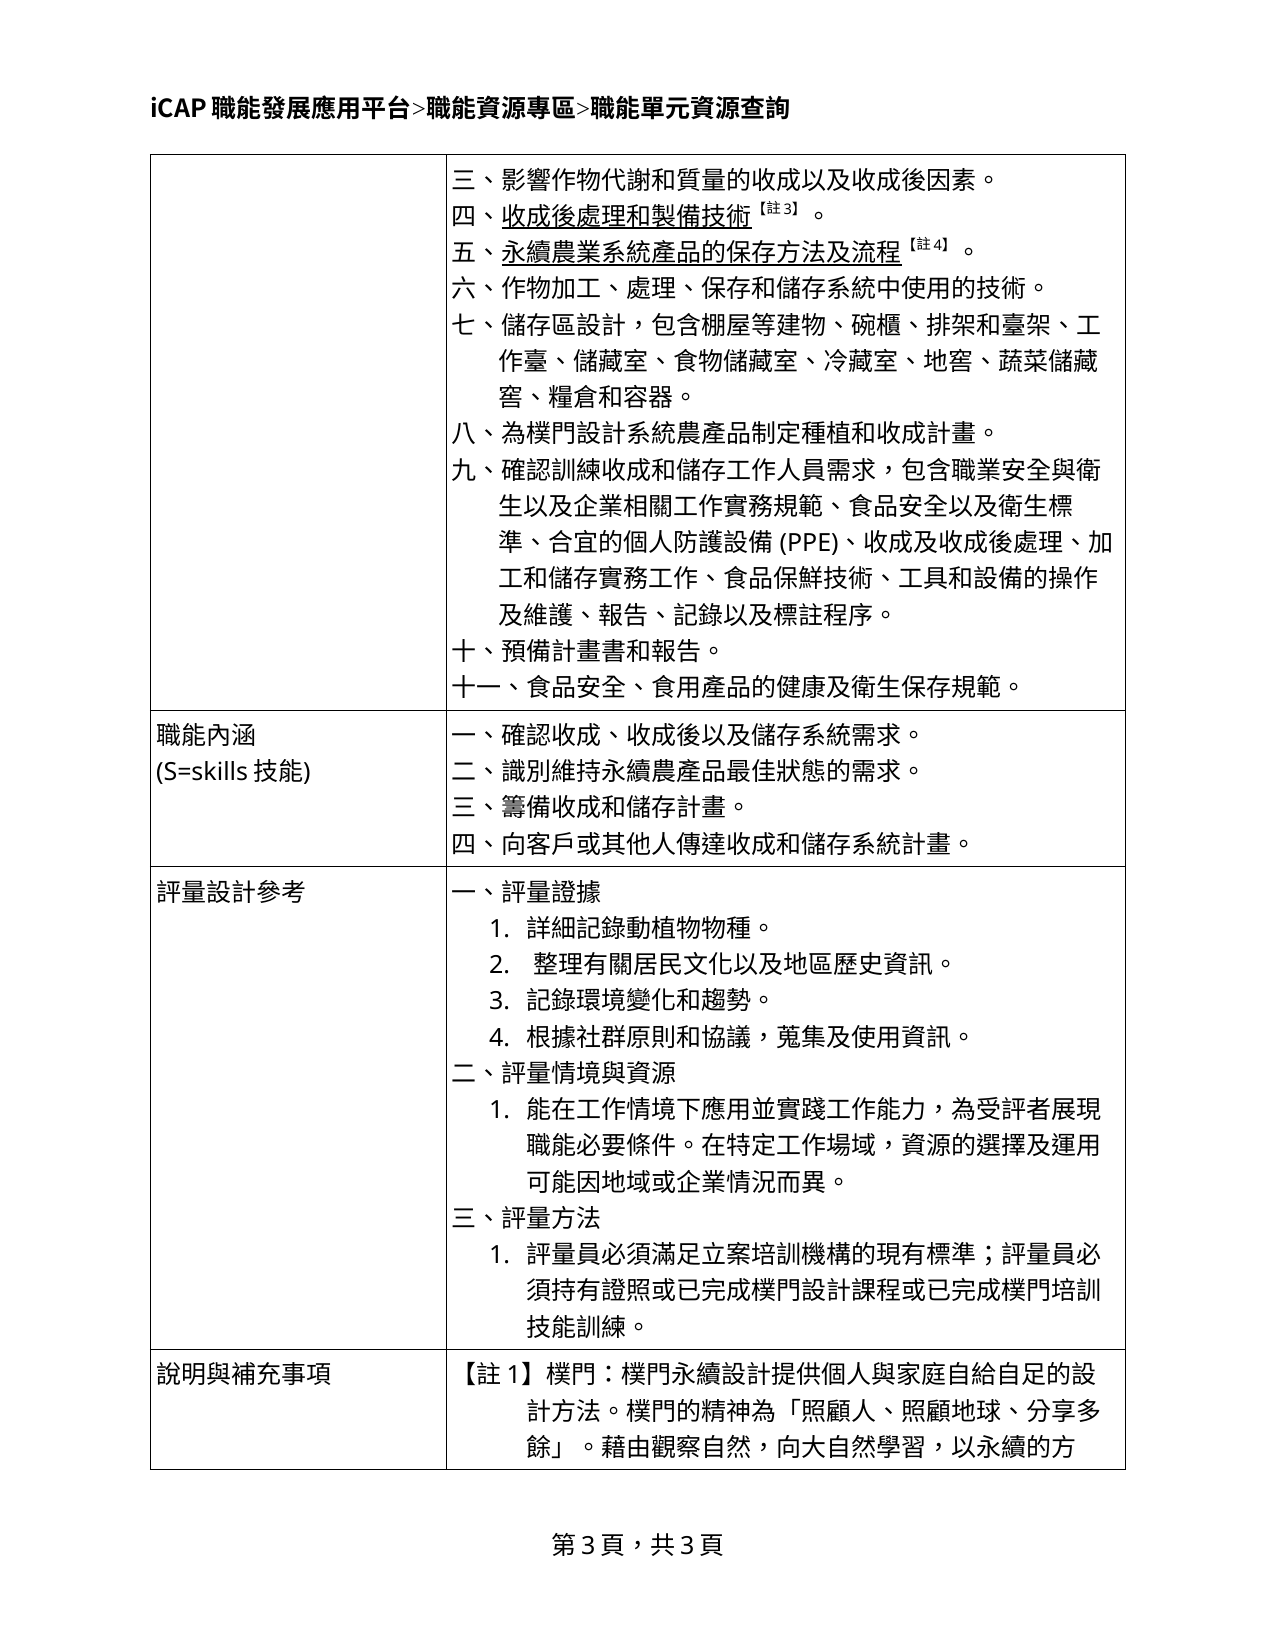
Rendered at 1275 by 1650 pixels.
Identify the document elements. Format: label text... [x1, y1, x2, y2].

table_cell 【註1】樸門：樸門永續設計提供個人與家庭自給自足的設 計方法。樸門的精神為「照顧人、照顧地球、分享多餘」。藉由觀察自然，向大自然學習，以永續的方 [447, 1350, 1125, 1469]
table_cell 一、確認收成、收成後以及儲存系統需求。 二、識別維持永續農產品最佳狀態的需求。 三、籌備收成和儲存計畫。 四、向客戶或其他人傳達收成和儲存系統計畫。 [447, 711, 1125, 866]
table_cell 評量設計參考 [151, 867, 446, 1349]
table_cell 三、影響作物代謝和質量的收成以及收成後因素。 四、收成後處理和製備技術【註3】。 五、永續農業系統產品的保存方法及流程【註4】。 六、作物加工、處理、保存和儲存系統中使用的技術。 七、儲存區設計，包含棚屋等建物、碗櫃、排架和臺架、工 作臺、儲藏室、食物儲藏室、冷藏室、地窖、蔬菜儲藏窖、糧倉和容器。 八、為樸門設計系統農產品制定種植和收成計畫。 九、確認訓練收成和儲存工作人員需求，包含職業安全與衛 生以及企業相關工作實務規範、食品安全以及衛生標準、合宜的個人防護設備 (PPE)、收成及收成後處理、加工和儲存實務工作、食品保鮮技術、工具和設備的操作及維護、報告、記錄以及標註程序。 十、預備計畫書和報告。 十一、食品安全、食用產品的健康及衛生保存規範。 [447, 155, 1125, 709]
table_cell 說明與補充事項 [151, 1350, 446, 1469]
table_cell [151, 155, 446, 709]
table_cell 職能內涵 (S=skills技能) [151, 711, 446, 866]
table_cell 一、評量證據 詳細記錄動植物物種。 整理有關居民文化以及地區歷史資訊。 記錄環境變化和趨勢。 根據社群原則和協議，蒐集及使用資訊。 二、評量情境與資源 能在工作情境下應用並實踐工作能力，為受評者展現職能必要條件。在特定工作場域，資源的選擇及運用可能因地域或企業情況而異。 三、評量方法 評量員必須滿足立案培訓機構的現有標準；評量員必須持有證照或已完成樸門設計課程或已完成樸門培訓技能訓練。 [447, 867, 1125, 1349]
